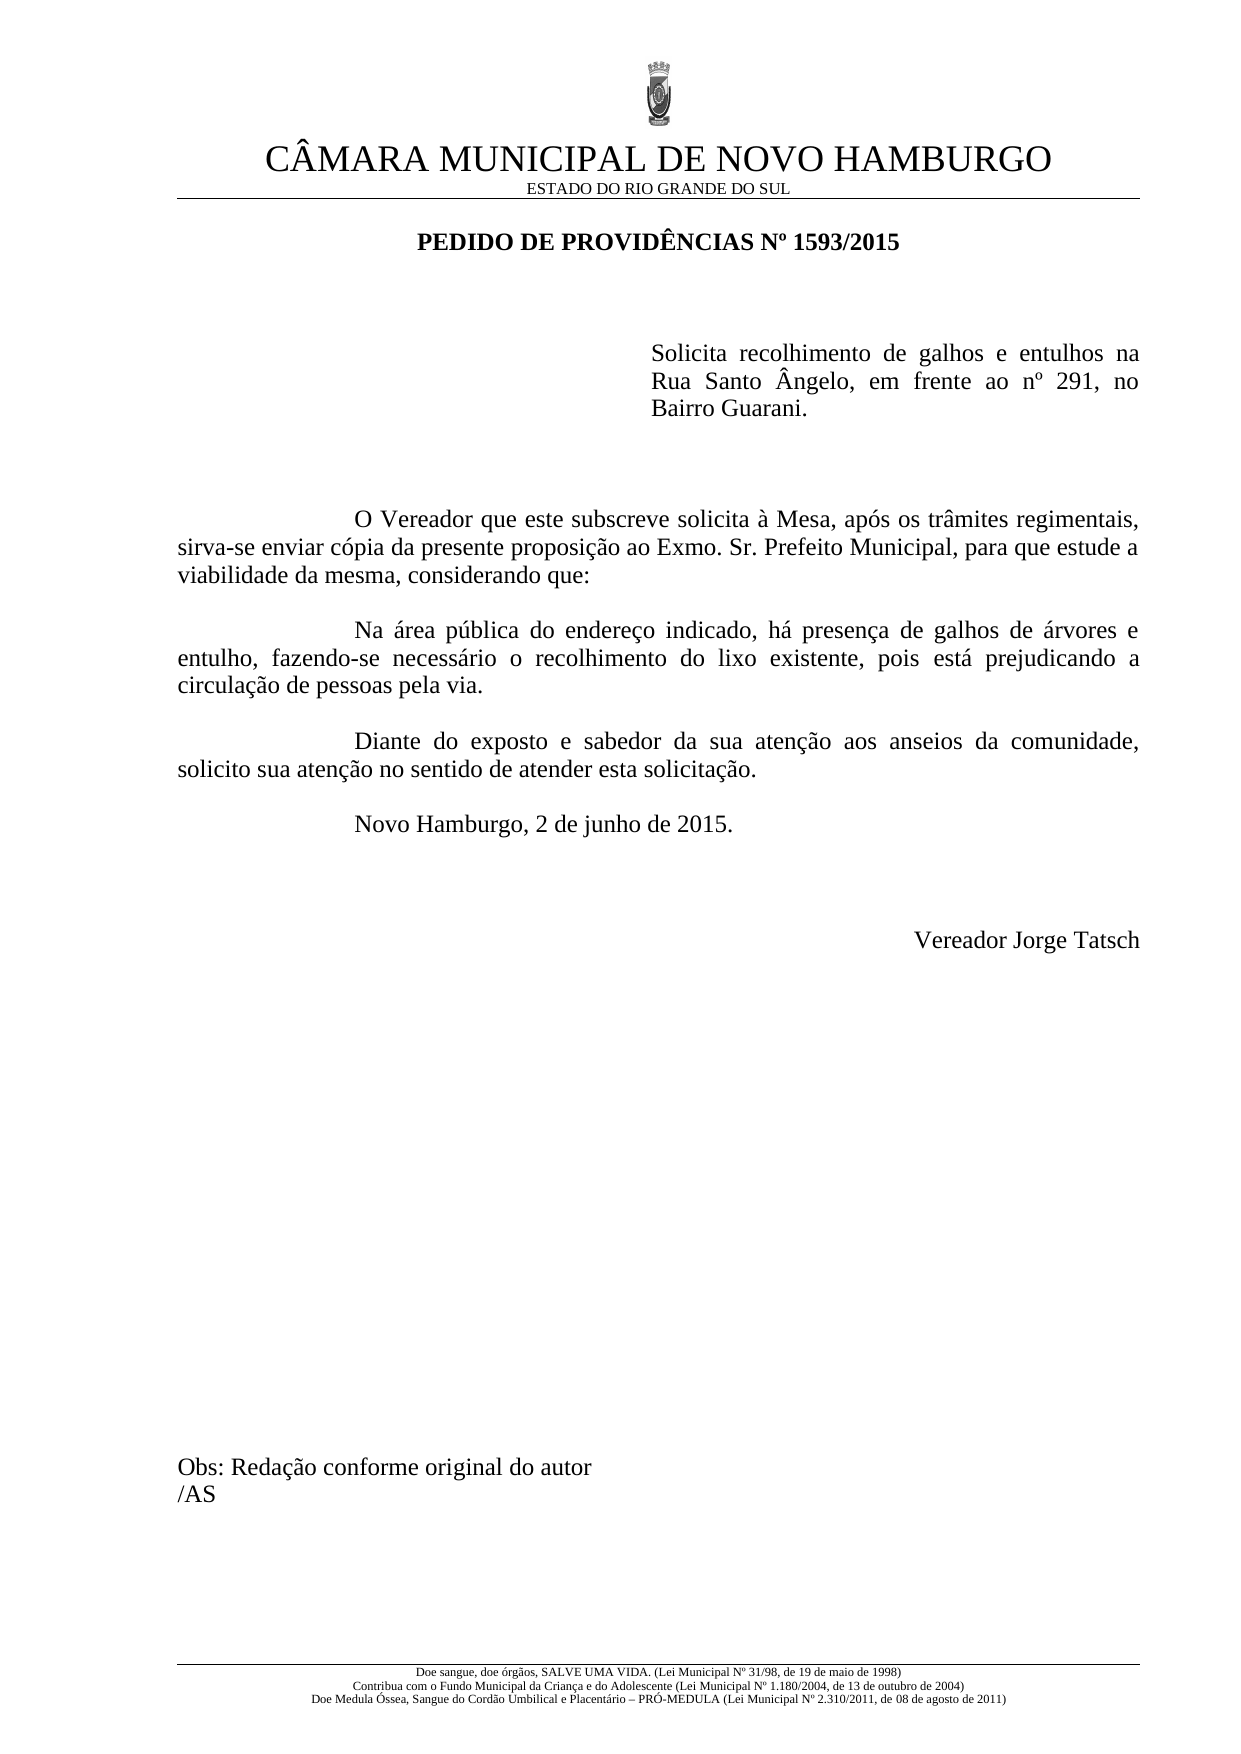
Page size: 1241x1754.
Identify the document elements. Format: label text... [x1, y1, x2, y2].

text Diante do exposto e sabedor da sua atenção aos anseios da comunidade, solicito sua atenção no sentido de atender esta solicitação. [177, 727, 1140, 782]
text /AS [177, 1481, 1140, 1508]
text Novo Hamburgo, 2 de junho de 2015. [177, 810, 1140, 838]
text Solicita recolhimento de galhos e entulhos na Rua Santo Ângelo, em frente ao nº 291, no Bairro Guarani. [651, 339, 1140, 422]
text Na área pública do endereço indicado, há presença de galhos de árvores e entulho, fazendo-se necessário o recolhimento do lixo existente, pois está prejudicando a circulação de pessoas pela via. [177, 616, 1140, 699]
text PEDIDO DE PROVIDÊNCIAS Nº 1593/2015 [177, 228, 1140, 256]
text Obs: Redação conforme original do autor [177, 1453, 1140, 1481]
text O Vereador que este subscreve solicita à Mesa, após os trâmites regimentais, sirva-se enviar cópia da presente proposição ao Exmo. Sr. Prefeito Municipal, para que estude a viabilidade da mesma, considerando que: [177, 505, 1140, 588]
text Vereador Jorge Tatsch [177, 926, 1140, 954]
